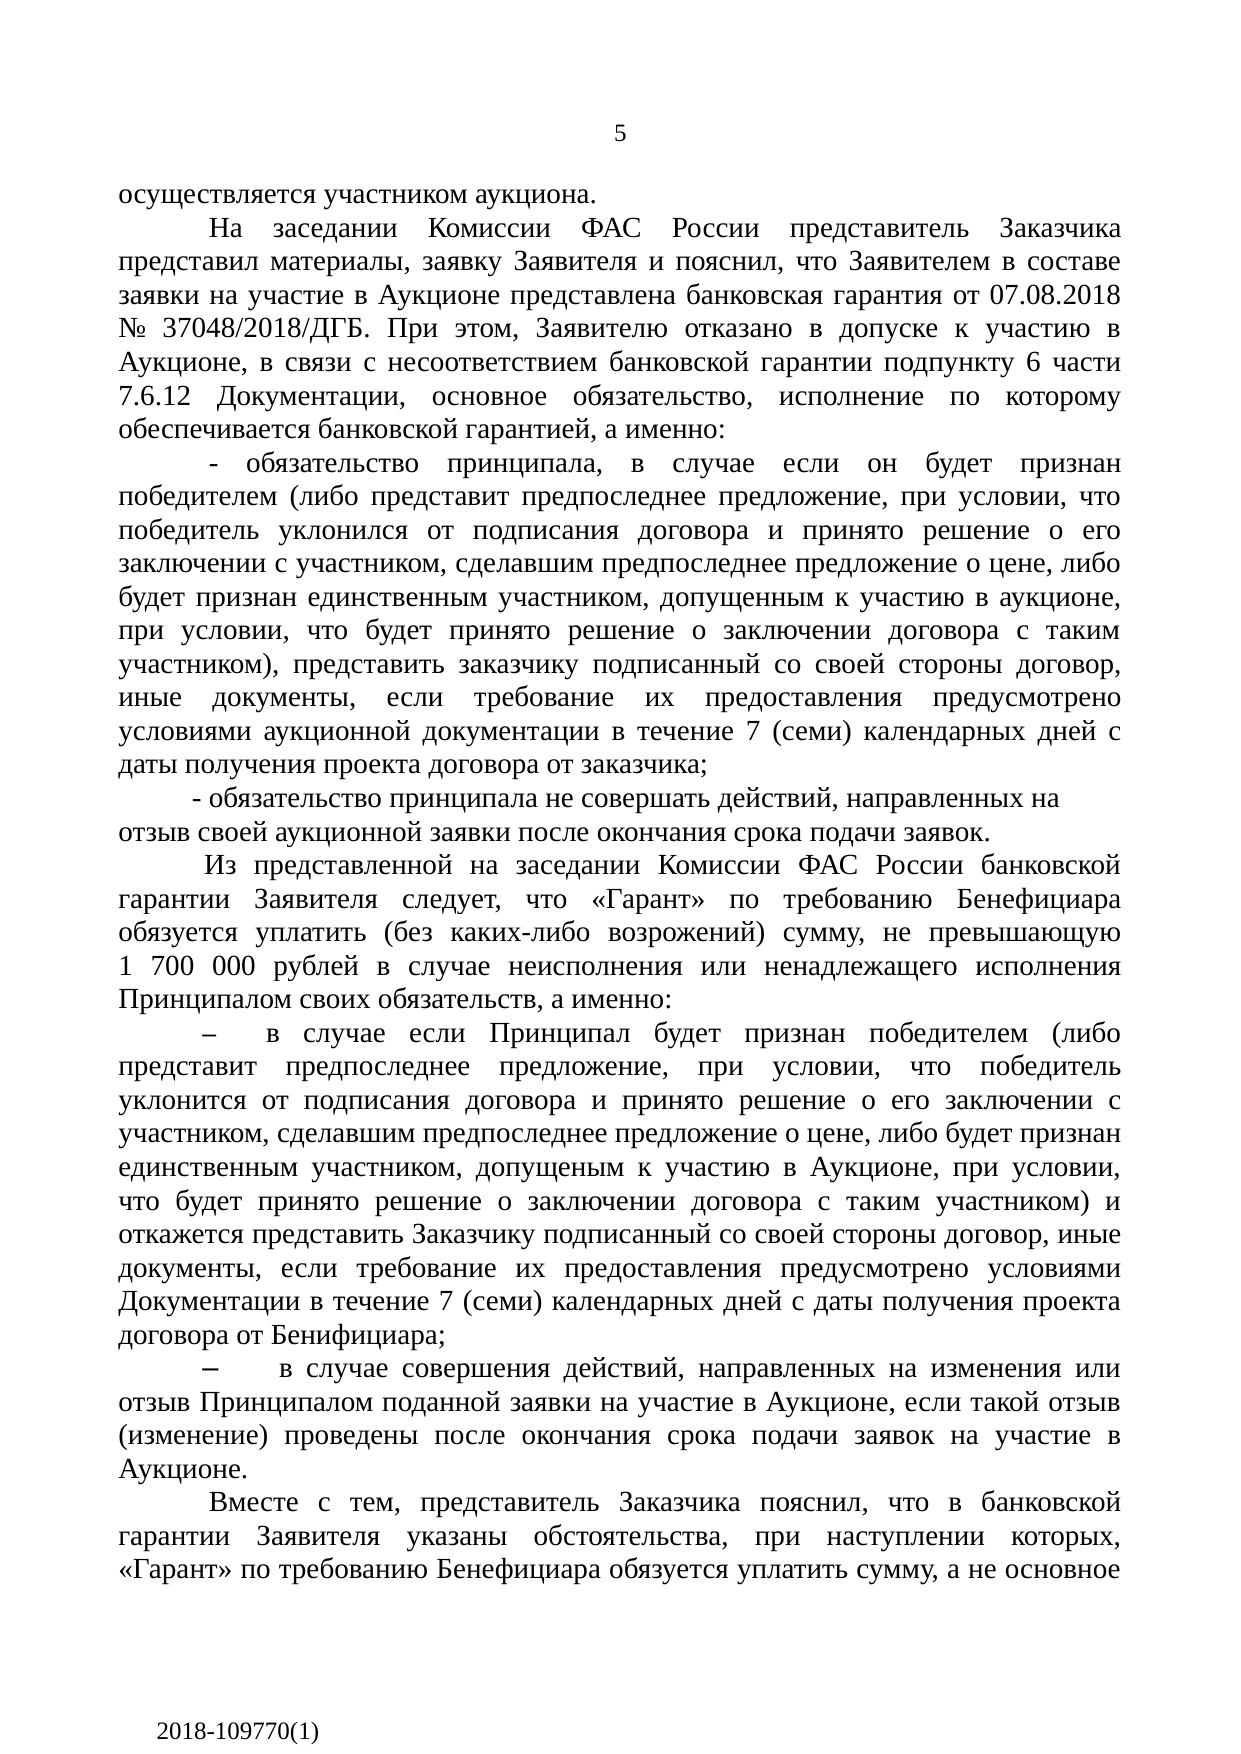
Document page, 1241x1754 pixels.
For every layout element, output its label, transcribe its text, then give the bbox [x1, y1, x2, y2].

text осуществляется участником аукциона. [118, 176, 1122, 210]
list в случае совершения действий, направленных на изменения или отзыв Принципалом поданной заявки на участие в Аукционе, если такой отзыв (изменение) проведены после окончания срока подачи заявок на участие в Аукционе. [118, 1350, 1122, 1484]
text На заседании Комиссии ФАС России представитель Заказчика представил материалы, заявку Заявителя и пояснил, что Заявителем в составе заявки на участие в Аукционе представлена банковская гарантия от 07.08.2018 № 37048/2018/ДГБ. При этом, Заявителю отказано в допуске к участию в Аукционе, в связи с несоответствием банковской гарантии подпункту 6 части 7.6.12 Документации, основное обязательство, исполнение по которому обеспечивается банковской гарантией, а именно: [118, 210, 1122, 445]
text Из представленной на заседании Комиссии ФАС России банковской гарантии Заявителя следует, что «Гарант» по требованию Бенефициара обязуется уплатить (без каких-либо возрожений) сумму, не превышающую 1 700 000 рублей в случае неисполнения или ненадлежащего исполнения Принципалом своих обязательств, а именно: [118, 847, 1122, 1015]
text Вместе с тем, представитель Заказчика пояснил, что в банковской гарантии Заявителя указаны обстоятельства, при наступлении которых, «Гарант» по требованию Бенефициара обязуется уплатить сумму, а не основное [118, 1484, 1122, 1585]
list в случае если Принципал будет признан победителем (либо представит предпоследнее предложение, при условии, что победитель уклонится от подписания договора и принято решение о его заключении с участником, сделавшим предпоследнее предложение о цене, либо будет признан единственным участником, допущеным к участию в Аукционе, при условии, что будет принято решение о заключении договора с таким участником) и откажется представить Заказчику подписанный со своей стороны договор, иные документы, если требование их предоставления предусмотрено условиями Документации в течение 7 (семи) календарных дней с даты получения проекта договора от Бенифициара; [118, 1015, 1122, 1350]
text - обязательство принципала, в случае если он будет признан победителем (либо представит предпоследнее предложение, при условии, что победитель уклонился от подписания договора и принято решение о его заключении с участником, сделавшим предпоследнее предложение о цене, либо будет признан единственным участником, допущенным к участию в аукционе, при условии, что будет принято решение о заключении договора с таким участником), представить заказчику подписанный со своей стороны договор, иные документы, если требование их предоставления предусмотрено условиями аукционной документации в течение 7 (семи) календарных дней с даты получения проекта договора от заказчика; [118, 445, 1122, 780]
text - обязательство принципала не совершать действий, направленных на отзыв своей аукционной заявки после окончания срока подачи заявок. [118, 780, 1122, 847]
